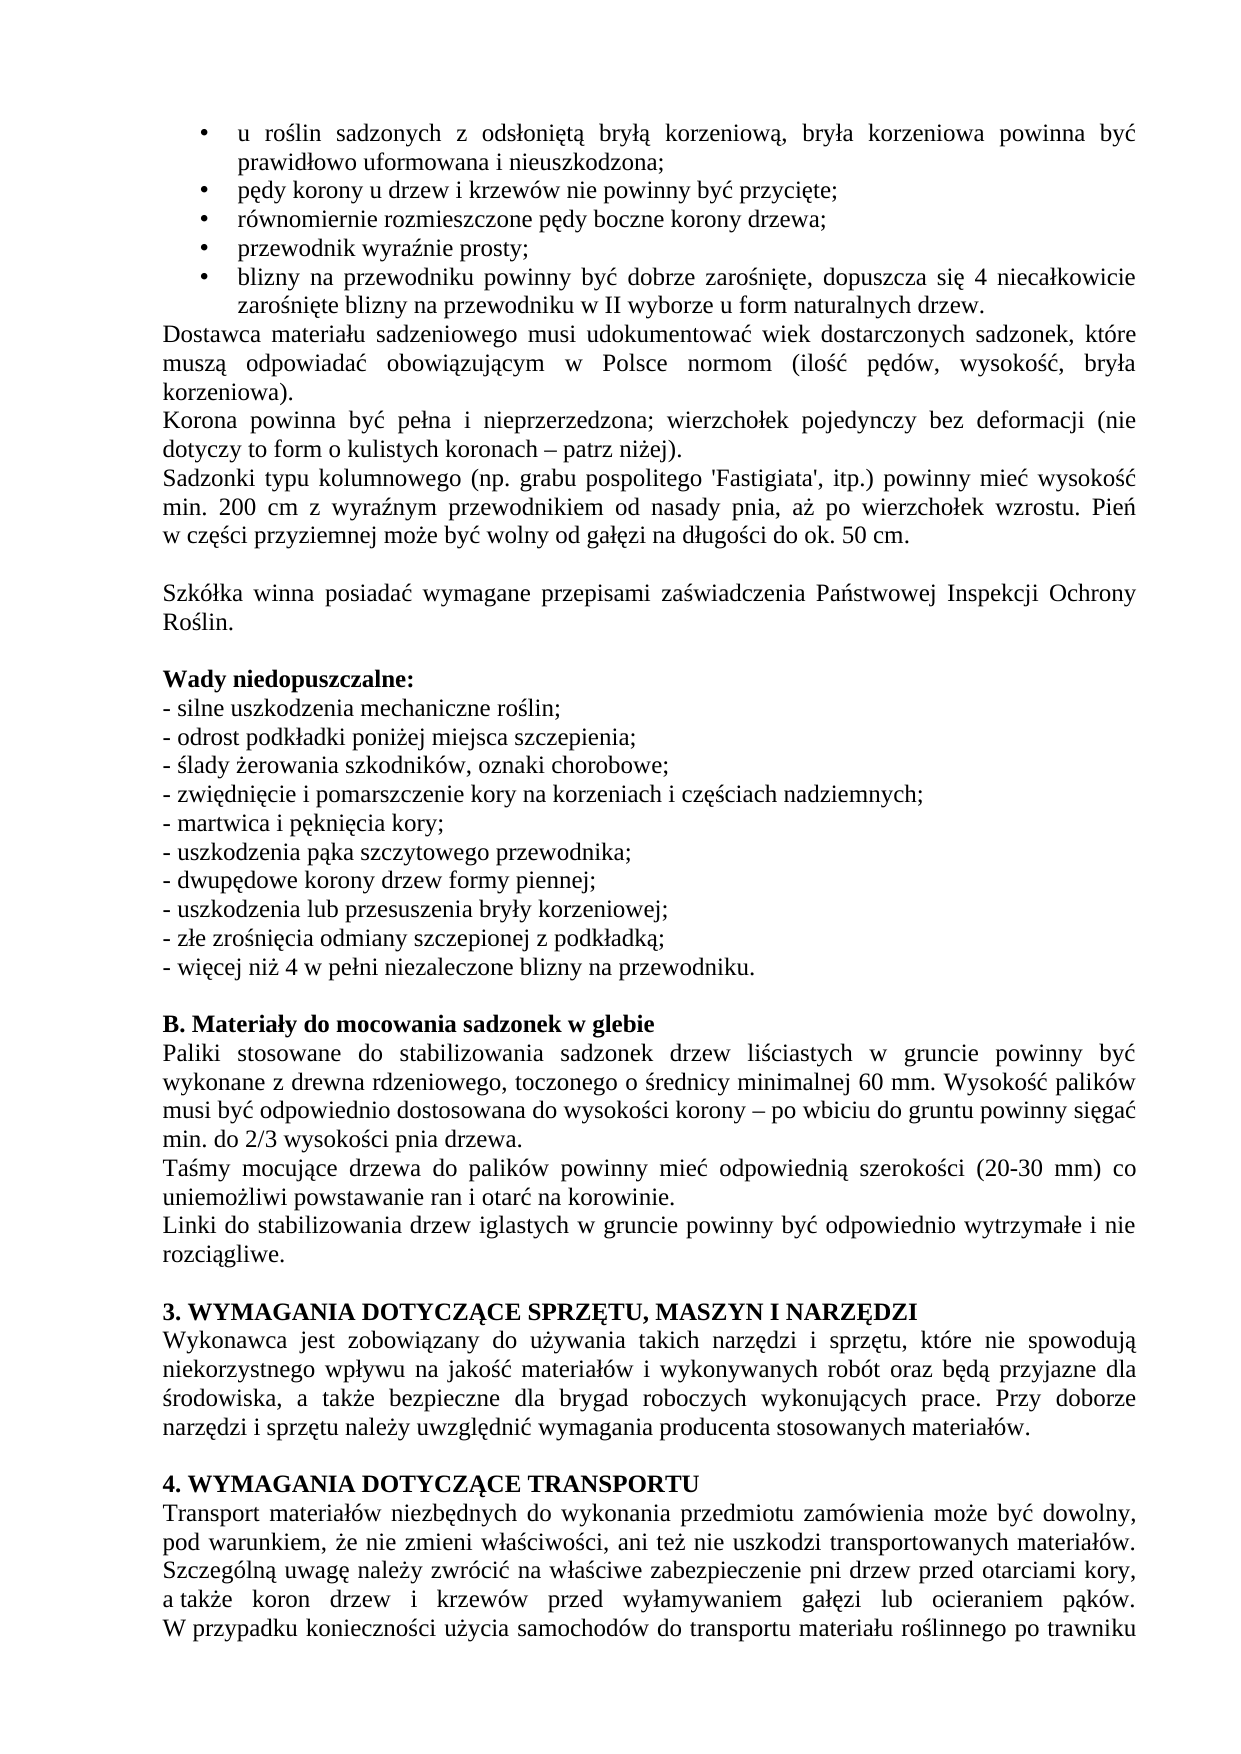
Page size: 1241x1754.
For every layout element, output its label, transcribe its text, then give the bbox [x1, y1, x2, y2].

text Paliki stosowane do stabilizowania sadzonek drzew liściastych w gruncie powinny być wykonane z drewna rdzeniowego, toczonego o średnicy minimalnej 60 mm. Wysokość palików musi być odpowiednio dostosowana do wysokości korony – po wbiciu do gruntu powinny sięgać min. do 2/3 wysokości pnia drzewa. [162, 1038, 1137, 1153]
text Dostawca materiału sadzeniowego musi udokumentować wiek dostarczonych sadzonek, które muszą odpowiadać obowiązującym w Polsce normom (ilość pędów, wysokość, bryła korzeniowa). [162, 319, 1137, 406]
text - ślady żerowania szkodników, oznaki chorobowe; [162, 751, 1137, 779]
text Transport materiałów niezbędnych do wykonania przedmiotu zamówienia może być dowolny, pod warunkiem, że nie zmieni właściwości, ani też nie uszkodzi transportowanych materiałów. Szczególną uwagę należy zwrócić na właściwe zabezpieczenie pni drzew przed otarciami kory, a także koron drzew i krzewów przed wyłamywaniem gałęzi lub ocieraniem pąków. W przypadku konieczności użycia samochodów do transportu materiału roślinnego po trawniku [162, 1498, 1137, 1642]
text 4. WYMAGANIA DOTYCZĄCE TRANSPORTU [162, 1469, 1137, 1498]
text Szkółka winna posiadać wymagane przepisami zaświadczenia Państwowej Inspekcji Ochrony Roślin. [162, 578, 1137, 636]
text - martwica i pęknięcia kory; [162, 808, 1137, 837]
list pędy korony u drzew i krzewów nie powinny być przycięte; [200, 176, 1137, 204]
text Korona powinna być pełna i nieprzerzedzona; wierzchołek pojedynczy bez deformacji (nie dotyczy to form o kulistych koronach – patrz niżej). [162, 406, 1137, 463]
list równomiernie rozmieszczone pędy boczne korony drzewa; [200, 204, 1137, 233]
text Wykonawca jest zobowiązany do używania takich narzędzi i sprzętu, które nie spowodują niekorzystnego wpływu na jakość materiałów i wykonywanych robót oraz będą przyjazne dla środowiska, a także bezpieczne dla brygad roboczych wykonujących prace. Przy doborze narzędzi i sprzętu należy uwzględnić wymagania producenta stosowanych materiałów. [162, 1326, 1137, 1441]
text - zwiędnięcie i pomarszczenie kory na korzeniach i częściach nadziemnych; [162, 779, 1137, 808]
list u roślin sadzonych z odsłoniętą bryłą korzeniową, bryła korzeniowa powinna być prawidłowo uformowana i nieuszkodzona; [200, 118, 1137, 176]
text 3. WYMAGANIA DOTYCZĄCE SPRZĘTU, MASZYN I NARZĘDZI [162, 1297, 1137, 1326]
text Taśmy mocujące drzewa do palików powinny mieć odpowiednią szerokości (20-30 mm) co uniemożliwi powstawanie ran i otarć na korowinie. [162, 1153, 1137, 1211]
text - więcej niż 4 w pełni niezaleczone blizny na przewodniku. [162, 952, 1137, 981]
text - silne uszkodzenia mechaniczne roślin; [162, 693, 1137, 722]
text - złe zrośnięcia odmiany szczepionej z podkładką; [162, 923, 1137, 952]
text - uszkodzenia pąka szczytowego przewodnika; [162, 837, 1137, 866]
text B. Materiały do mocowania sadzonek w glebie [162, 1009, 1137, 1038]
list przewodnik wyraźnie prosty; [200, 233, 1137, 262]
text Sadzonki typu kolumnowego (np. grabu pospolitego 'Fastigiata', itp.) powinny mieć wysokość min. 200 cm z wyraźnym przewodnikiem od nasady pnia, aż po wierzchołek wzrostu. Pień w części przyziemnej może być wolny od gałęzi na długości do ok. 50 cm. [162, 463, 1137, 549]
text Linki do stabilizowania drzew iglastych w gruncie powinny być odpowiednio wytrzymałe i nie rozciągliwe. [162, 1211, 1137, 1268]
text Wady niedopuszczalne: [162, 664, 1137, 693]
text - odrost podkładki poniżej miejsca szczepienia; [162, 722, 1137, 751]
text - uszkodzenia lub przesuszenia bryły korzeniowej; [162, 894, 1137, 923]
list blizny na przewodniku powinny być dobrze zarośnięte, dopuszcza się 4 niecałkowicie zarośnięte blizny na przewodniku w II wyborze u form naturalnych drzew. [200, 262, 1137, 319]
text - dwupędowe korony drzew formy piennej; [162, 866, 1137, 894]
